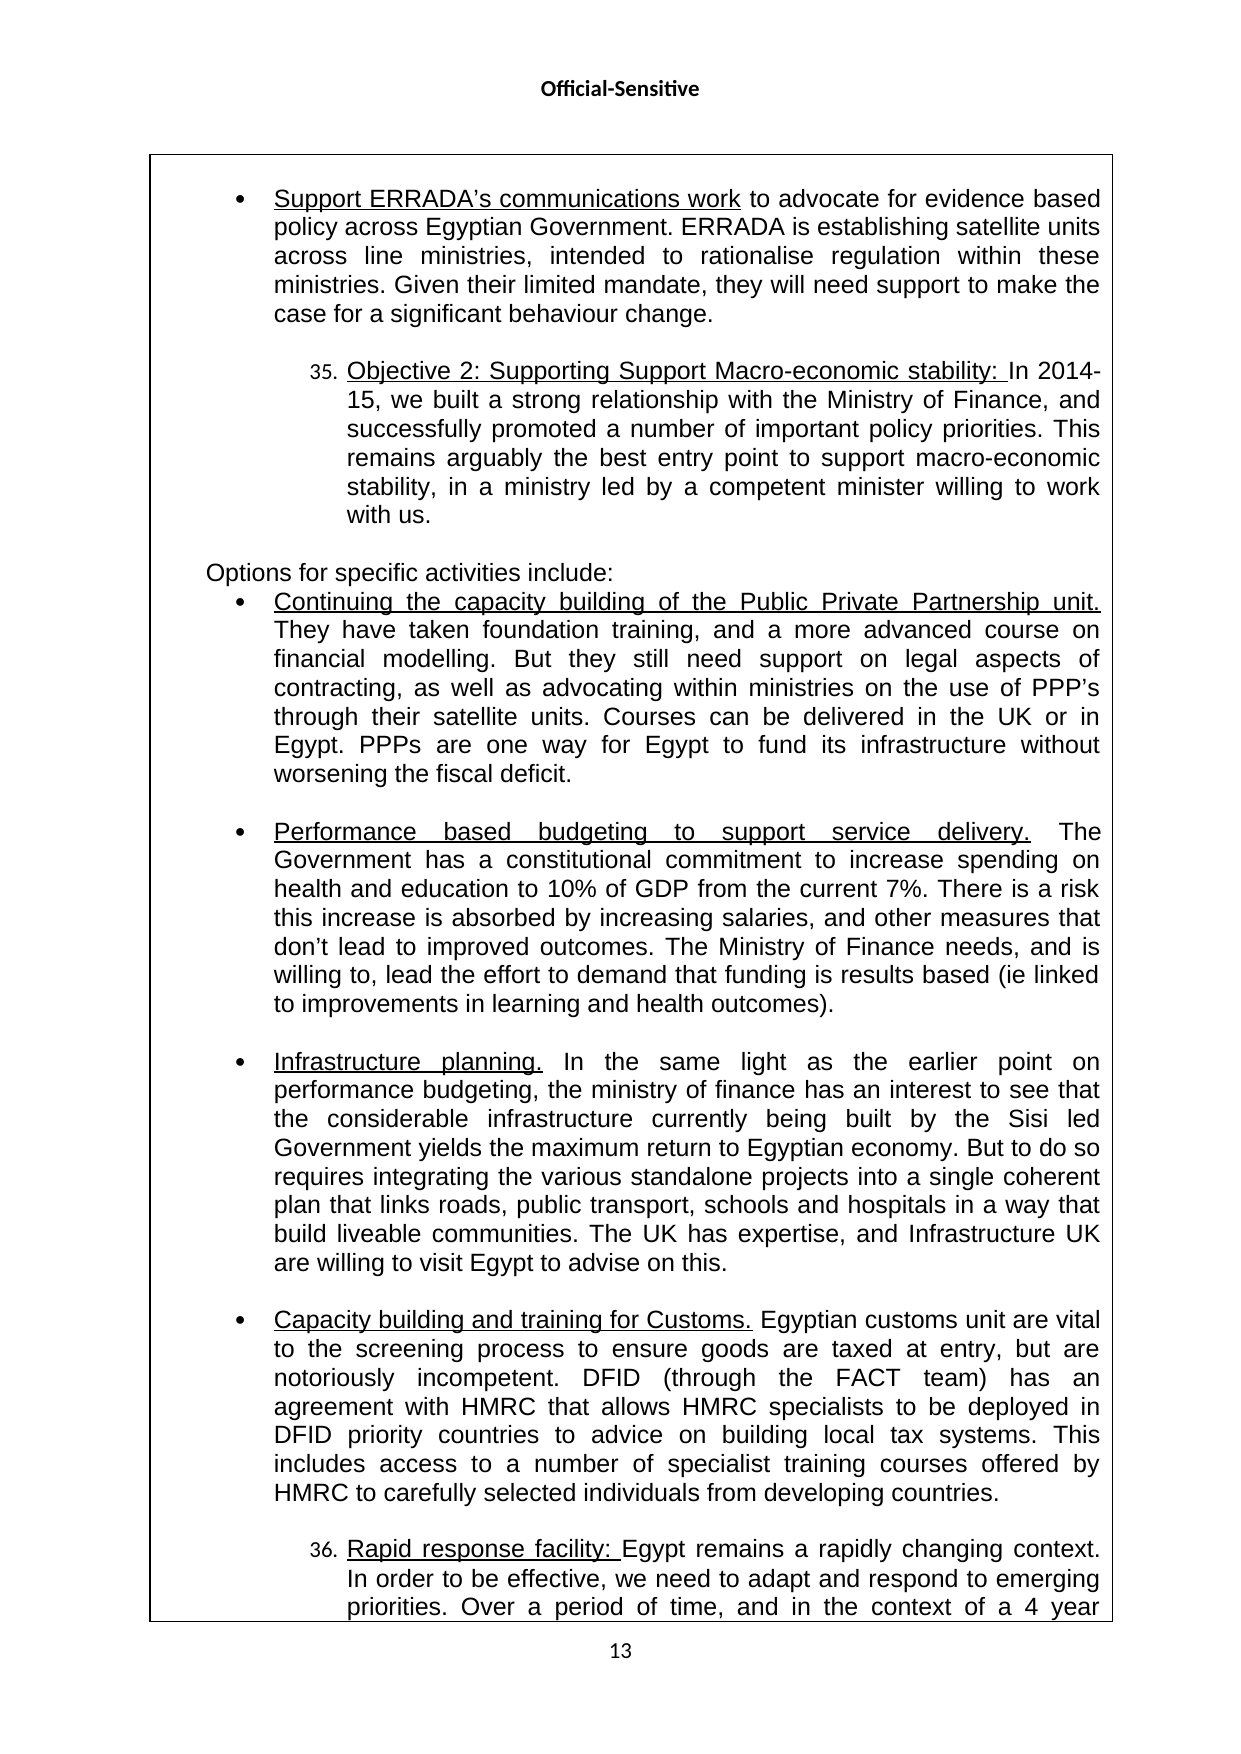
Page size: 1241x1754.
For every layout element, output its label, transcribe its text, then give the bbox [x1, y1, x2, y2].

table_cell Identifying feasible options The Strategic Case identified the need for a DFID intervention focused around improving economic policies through the provision of technical advice. Aside from the counterfactual (Option 1 - Do nothing), we identified 2 possible options. Option 2 – An integrated approach working on policy support, policy advocacy and direct support to innovative models of inclusive development. Option 3 – A focused approach working primary through Government using a technical assistance facility. Options appraisal. Option 1: Under the counterfactual (do nothing), we can expect to see the following (although the UK is not a major player in terms of total aid flows, there are significant gaps in other donor programmes and government policies and initiatives): The Government of Egypt (GoE) embarks on some poorly planned infrastructure projects that deliver little economic value, and drain public resources. The private sector remains subdued, workers search public sector jobs, draining scarce fiscal resources, and women’s economic participation remains subdued. The new cash transfer programmes being implemented by GoE and World Bank remain poorly targeted, ignoring feedback from beneficiaries (the disbursement linked indicators agreed with the World Bank indicate that 40% of programme beneficiaries are expected to be above the poverty line). Option 2: This is the most comprehensive of the 3 options, and allows the greatest potential for learning lessons on the most effectively approach for the future. We appraise this option against the 6 criteria as set out below, and find that it offers the chance to work on policy areas where supporting the state would not be appropriate, while offering tangible outcomes and be seen to be ‘doing’ things, not just talking policy. At the same time, it means an approach where we are seen to be challenging the state. Option 3: This option is politically attractive, as its primarily supporting the Egyptian state. And focusing on policy would allow a broader range of policy topics we could support. We judge this to be a higher risk approach as we’re not likely to see eye-to-eye with Government on all reforms, and will be unable to play a challenge function. It is also a less diversified approach. The full pros and cons are set out in the table below. In light of the lower risk, and higher potential to deliver tangible results, we propose working exclusively on the approach as set out under option 2. Table appraising options. Evidence base under option 2. Under option 2, UK support can improve the targeting and effectiveness of Government policies and larger public and donor funding flows. In particular, the evidence suggests: GoE is willing to reform (medium): The Government maintains an ambitious set of plans for reform over the coming 12 months (e.g. implementing VAT, two new cash transfer programmes). The credibility of these plans rests on actions that have been taken in the past 12 months, including reduction in energy subsidies, the positive IMF article IV review and the upgrading of Egypt’s sovereign rating). Some of the new GoE policies are based on sound international evidence (medium). The benefits of conditional cash transfers are well documented in the international evidence. A 2012 DFID funded systematic review concludes that (CCTs) lead to a rise in overall household consumption, increase investment in productive assets, reduce child labour and increase school attendance. There is also increasing evidence that the use of citizen feedback loops and participatory monitoring and evaluation can provide rich insights into programme effectiveness and impacts, and also contribute to enhancing the accountability of the programme, strengthening state-citizen relations. The UK has a strong reputation for economic support (medium): Our work through the Arab Partnership and other ODA programmes such as the £20m Newton-Mosharafa research and innovation fund, show that UK advice and expertise is actively sought and appreciated. However, the evidence for accountability as the means to support is more limited, as discussed in a recent ODI discussion paper. Option 2 entails three strands of cooperation (A, B, C): A. Technical support to social and economic line ministries (£300,000) This builds on the work of the Arab Partnership Economic Facility which has enabled us to gain access and trust with the Ministry of Finance (MoF) and the Ministry of Trade and Industry. The Ministries of Social Solidarity (MoSS) and Investment (MoInv) have also both expressed a strong interest to work with us and learn from UK experience. The technical assistance would be in support of those policies, currently driven by Egyptian policymakers, where we believe they may transform the lives of ordinary Egyptians, and the UK has quality technical advice to offer. More specifically, our policy work has 2 primary objectives: i ) Support a better investment climate in Egypt, and ii) Support Macro-economic stability Objective 1: Supporting a better investment climate: In 2014-15, the Better Regulation Unit made 3 visits to Cairo to offer 4-day trainings to the ERRADA team inside the Ministry of Trade and Industry. The feedback on their training has been positive, with a desire to see this happening more regularly. Options for specific activities include: Support ERRADA team in taking a policy reform from appraisal to implementation. For example, the team has already advised on how to do a stakeholder consultation on the new franchising law. The next steps would be supporting the ERRADA team as this law is enacted, and implementation begins. Build the capacity of the ERRADA team through specialist skills. For example, there is a lot of desire within ERRADA, amongst the economists, to learn the skills of cost benefit analysis. It is a tool used to great effect within the UK Government Economic Service, and something the team would benefit from. We would offer a 2 week secondment shadowing an economist in the BRDO team in Sheffield. There are 2 economists qualified to learn this in the ERRADA team. A policy discussion on ‘deliverology’. Much of the focus on the better regulation unit is around reducing and rationalising regulation to support the delivery of public objectives, and better functioning markets. Part of this includes expertise on how to deliver public services (the BRDO unit migrated from the initial PM delivery unit in cabinet office). They would be well placed on leading a public debate around delivering health/education services in Egypt. Support ERRADA’s communications work to advocate for evidence based policy across Egyptian Government. ERRADA is establishing satellite units across line ministries, intended to rationalise regulation within these ministries. Given their limited mandate, they will need support to make the case for a significant behaviour change. Objective 2: Supporting Support Macro-economic stability: In 2014-15, we built a strong relationship with the Ministry of Finance, and successfully promoted a number of important policy priorities. This remains arguably the best entry point to support macro-economic stability, in a ministry led by a competent minister willing to work with us. Options for specific activities include: Continuing the capacity building of the Public Private Partnership unit. They have taken foundation training, and a more advanced course on financial modelling. But they still need support on legal aspects of contracting, as well as advocating within ministries on the use of PPP’s through their satellite units. Courses can be delivered in the UK or in Egypt. PPPs are one way for Egypt to fund its infrastructure without worsening the fiscal deficit. Performance based budgeting to support service delivery. The Government has a constitutional commitment to increase spending on health and education to 10% of GDP from the current 7%. There is a risk this increase is absorbed by increasing salaries, and other measures that don’t lead to improved outcomes. The Ministry of Finance needs, and is willing to, lead the effort to demand that funding is results based (ie linked to improvements in learning and health outcomes). Infrastructure planning. In the same light as the earlier point on performance budgeting, the ministry of finance has an interest to see that the considerable infrastructure currently being built by the Sisi led Government yields the maximum return to Egyptian economy. But to do so requires integrating the various standalone projects into a single coherent plan that links roads, public transport, schools and hospitals in a way that build liveable communities. The UK has expertise, and Infrastructure UK are willing to visit Egypt to advise on this. Capacity building and training for Customs. Egyptian customs unit are vital to the screening process to ensure goods are taxed at entry, but are notoriously incompetent. DFID (through the FACT team) has an agreement with HMRC that allows HMRC specialists to be deployed in DFID priority countries to advice on building local tax systems. This includes access to a number of specialist training courses offered by HMRC to carefully selected individuals from developing countries. Rapid response facility: Egypt remains a rapidly changing context. In order to be effective, we need to adapt and respond to emerging priorities. Over a period of time, and in the context of a 4 year engagement, we should push for more strategic engagement. But over the next 12 months, we should remain open to responding to good new ideas that emerge. B. Increased accountability of public expenditure (£500,000) The Egyptian National Competitiveness council (ENCC) follows the model of the Institute for Fiscal Studies in the UK, and is an independent think tank that undertakes analysis and offers policy recommendations focusing on better public financial management. It was selected as a partner under the Arab Partnership but implementation was delayed due to changes in the NGO registration rules in Egypt. This programme is an important pillar of balancing our support to the Government by having a credible challenge function working from the outside. TheENCC is led by a former Deputy Minister of Finance and offers a well-connected yet constructively critical actor to promote accountability. The work plan agreed with the UK is primarily about promoting more transparent and more accountable public financial management. Their approach involves identifying public champions of reform, and arranging seminars, studies and media coverage to target carefully crafted policy messages to these policy makers. C. Targeting support directly to the poorest Egyptians (£950,000). The most exciting reform taking place in Egypt is around providing better targeted public support for the poorest, in the form of fewer untargeted subsidies, and more targeted cash transfers. This work is being led by the Minister of Social Solidarity, and already has the support of the World Bank in the form of a $400 million performance based instrument that reimburses Government based on outreach and efficacy. The support to poor Egyptians comes in the form of 2 new Government led national programmes, Takaful (conditional) and Karama (unconditional). These programmes will benefit 1.5 million poor people by the end of 2017 through three roll-out phases (waves). Takaful Program beneficiaries are poor households with children under 18, while Karama beneficiaries are poor elderly (age 65 and above) and poor persons with severe and permanent disability. In addition to supporting the state, we propose to support Alfanar, in support of an innovative non-state led model of targeted support. Alfanar operates exclusively in one of the poorest regions of the country (Minya, Upper Egypt), working exclusively with female headed households. Their work focuses around i) empowering women directly, through providing finance, technical advice and support in running small enterprises, and ii) building women’s awareness of what public services they have a right to demand, including direct support and liaison with local Government in providing such required services. Alfanar is a model that was supported under the Arab Partnership in 2013-14, and has demonstrated a proven record of success. It was arguably the most promising of the pilots that were tested under the Country Impact Fund, and scaling this up is well worth the UK investment. Theory of change The approach being proposed under this business case rests on the basic premise that our effort works best when we simultaneously support the state, challenge the state and provide targeted (state and non-state) led support to the poorest, most vulnerable Egyptians. The ultimate contributor to stability will be the restoring of a social contract, where the state is able to deliver services instead of public sector jobs and subsidies. But in order to deliver services, the state needs a better handle on managing public resources. Hence Public Financial Management (PFM) and service delivery are themes that run across this business case. Technical appraisal Social appraisal This programme will have a strong theme of inclusion. In the past, mega projects in Egypt have resulted in huge waste of public expenditure and often what benefits there are have been captured by the elite through deliberate intent, poor design or corruption. Many of the new resorts and cities and housing complexes have been built exclusively for the rich and politically connected or have been so poorly designed so as to exclude the vast majority of the population, e.g. by pricing the housing units, lack of jobs and public transport. Although the rhetoric of the new Government is of inclusion, there is a substantial risk that the many new infrastructure and real estate schemes will result in similar outcomes without a better integrated planning process and analysis on the social implications of infrastructure programmes. This will be a part of this technical assistance. On other issues of economic governance, a strong gender lens will also be brought in. This could be through assisting the MoF with gender budgeting or the Ministry of Trade and Industry or MoSS with analysis and advice on the specific barriers to women and youth participation in the labour market or access to finance. The complementary work, through the Governance Strand, to broaden parliamentary and public awareness of financial issues would also include a core component of how resources are allocated, who benefits and what more can be done to enhance the impact on different groups. The analytical pieces on the consequences of legislation and budgets will have a gender focus as one of their themes. Conflict Sensitivity This programme should make a direct contribution to improving Egyptian Stability. Through ENCC’s work on accountability we will also have a connection to the communities affected by the reforms, and this connection will provide an avenue for monitoring and assessing any potential harmful impact. Ensuring that we are doing no harm will be a key part of our monitoring strategy, including ensuring that we are not unintentionally contributing top strengthening the elite’s control of the economy. All our focus areas we will be looking to reduce the barriers for marginalised groups but testing for potential negative consequence will form a key part of the terms of reference for our implementers. Climate and environment appraisal As a policy intervention, we expect no major impacts on climate or environmental objectives. Shortages of Government resources, especially foreign currency, has led to fuel shortages. For many subsidised energy-intensive industries, this has caused considerable dislocation. Under pressure from this lobby, and despite a Minister of Environment and civil society campaign, the Government has authorised the introduction of coal to power plants and some factories. The Government is clear that it wants to expand renewable energy to 15% of its mix by 2020 and has a number of IFI-funded programmes underway in this regard. It will be a slow and difficult process but in the long run, reducing energy subsidies will make these energy-intensive industries untenable or at least more efficient. While the economics of climate change could be an area of focus under the policy component, this would need to respond to a desire from the GoE to focus on this, and be based on a credible plan put forward by credible counterparts. Economic appraisal The design of this programme does not lend itself to a full cost-benefit analysis or the calculation of internal rates of return: the choice of Ministries and areas for support using technical assistance will be determined during the initial three-month inception phase. During this design process, the benefits and costs of providing technical assistance to different institutions will be considered to determine how the resources available can have the biggest impact. One of the primary benefits of this programme is the continued and strengthened working relations between HMG and the GoE. Although difficult to quantify and value, a discrete set of technical assistance with a few key ministries and public institutions will allow HMG to identify potential areas for future engagement which could lead to increased bilateral engagement including trade and investment opportunities. Regardless of which Ministry or sector is chosen, the beneficiaries are the range of Egyptian institutions, both governmental and civil society, which will receive technical support and capacity development. By improving the policy of the Egyptian Government and the allocation of their public resources, the assistance will ultimately benefit the Egyptian people who own firms, supply labour or consume. Under strand b, greater transparency and accountability of public finances will ultimately lead to greater efficiency and effectiveness in public finances. The ENCC will benefit directly from increased capacity to implement programmes and delivery quality policy advice. Value for Money measures The activities being proposed are all ones where a small amount of UK investment is influencing something much greater, whether its overall Egyptian Public Spending (£ billions). Using DFID’s 3 E’s framework to assess value for money, we will track the following unit costs over the course of this programme: Economy Daily fee rates of contractors providing technical assistance. Unit cost of accommodation, flights and venue expenses for trainings. Efficiency Choice of area/Ministry for TA based on largest potential impact. Effectiveness Cost per job created. Cost and economic benefit of each £1 transferred to the poor. Throughout, we will ensure that these unit costs are consistent with the average across DFID, and consistent with all DFID travel and expense policies. [151, 155, 1112, 1621]
